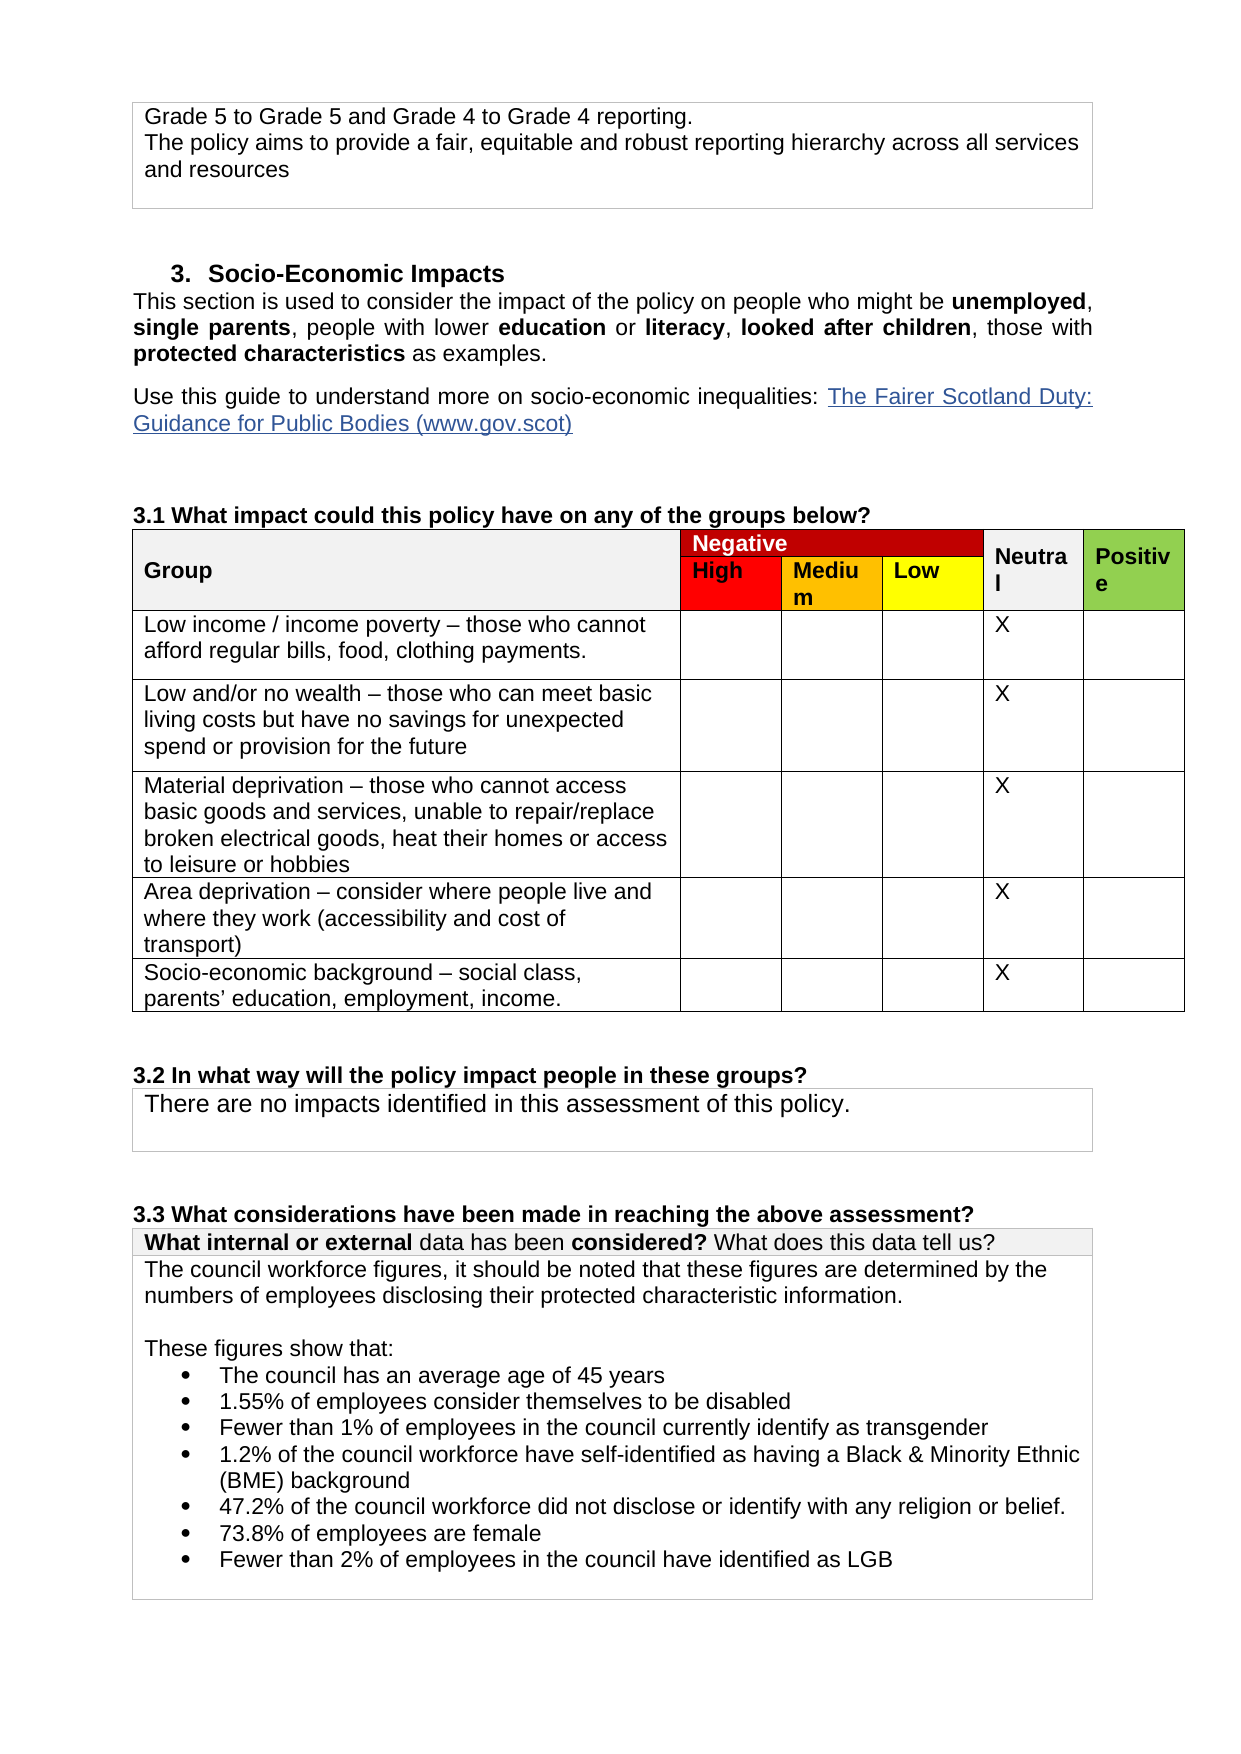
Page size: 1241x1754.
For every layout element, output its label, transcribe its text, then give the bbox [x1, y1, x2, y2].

table_header Positive [1084, 530, 1184, 610]
table_cell [1084, 680, 1184, 771]
table_cell [782, 878, 882, 957]
text Use this guide to understand more on socio-economic inequalities: The Fairer Scotland Duty: Guidance for Public Bodies (www.gov.scot) [133, 383, 1093, 436]
table_cell High [681, 557, 781, 610]
table_header Neutral [984, 530, 1083, 610]
table_cell Socio-economic background – social class, parents’ education, employment, income. [133, 959, 680, 1011]
table_header Group [133, 530, 680, 610]
table_cell [883, 611, 983, 679]
table_cell [883, 772, 983, 877]
table_cell [681, 959, 781, 1011]
table_cell [681, 611, 781, 679]
table_cell [1084, 611, 1184, 679]
table_header What internal or external data has been considered? What does this data tell us? [133, 1229, 1092, 1255]
table_cell Low income / income poverty – those who cannot afford regular bills, food, clothing payments. [133, 611, 680, 679]
table_cell [883, 878, 983, 957]
table_cell [681, 878, 781, 957]
subtitle 3.3 What considerations have been made in reaching the above assessment? [133, 1201, 1093, 1228]
table_cell [681, 680, 781, 771]
table_cell Low [883, 557, 983, 610]
table_cell Low and/or no wealth – those who can meet basic living costs but have no savings for unexpected spend or provision for the future [133, 680, 680, 771]
subtitle Socio-Economic Impacts [170, 259, 1093, 288]
table_cell Material deprivation – those who cannot access basic goods and services, unable to repair/replace broken electrical goods, heat their homes or access to leisure or hobbies [133, 772, 680, 877]
table_cell [782, 959, 882, 1011]
table_cell The council workforce figures, it should be noted that these figures are determined by the numbers of employees disclosing their protected characteristic information. These figures show that: The council has an average age of 45 years 1.55% of employees consider themselves to be disabled Fewer than 1% of employees in the council currently identify as transgender 1.2% of the council workforce have self-identified as having a Black & Minority Ethnic (BME) background 47.2% of the council workforce did not disclose or identify with any religion or belief. 73.8% of employees are female Fewer than 2% of employees in the council have identified as LGB [133, 1256, 1092, 1599]
subtitle 3.2 In what way will the policy impact people in these groups? [133, 1062, 1093, 1088]
table_cell [1084, 878, 1184, 957]
table_cell [1084, 959, 1184, 1011]
table_cell Area deprivation – consider where people live and where they work (accessibility and cost of transport) [133, 878, 680, 957]
table_cell Grade 5 to Grade 5 and Grade 4 to Grade 4 reporting. The policy aims to provide a fair, equitable and robust reporting hierarchy across all services and resources [133, 103, 1092, 208]
table_cell X [984, 680, 1083, 771]
table_cell X [984, 878, 1083, 957]
table_cell [1084, 772, 1184, 877]
table_cell [782, 611, 882, 679]
table_cell [782, 772, 882, 877]
table_cell [782, 680, 882, 771]
table_cell X [984, 959, 1083, 1011]
table_cell X [984, 611, 1083, 679]
table_cell [681, 772, 781, 877]
table_cell [883, 680, 983, 771]
table_header There are no impacts identified in this assessment of this policy. [133, 1089, 1092, 1151]
table_cell Medium [782, 557, 882, 610]
table_header Negative [681, 530, 983, 556]
subtitle 3.1 What impact could this policy have on any of the groups below? [133, 502, 1093, 529]
table_cell [883, 959, 983, 1011]
text This section is used to consider the impact of the policy on people who might be unemployed, single parents, people with lower education or literacy, looked after children, those with protected characteristics as examples. [133, 288, 1093, 367]
table_cell X [984, 772, 1083, 877]
